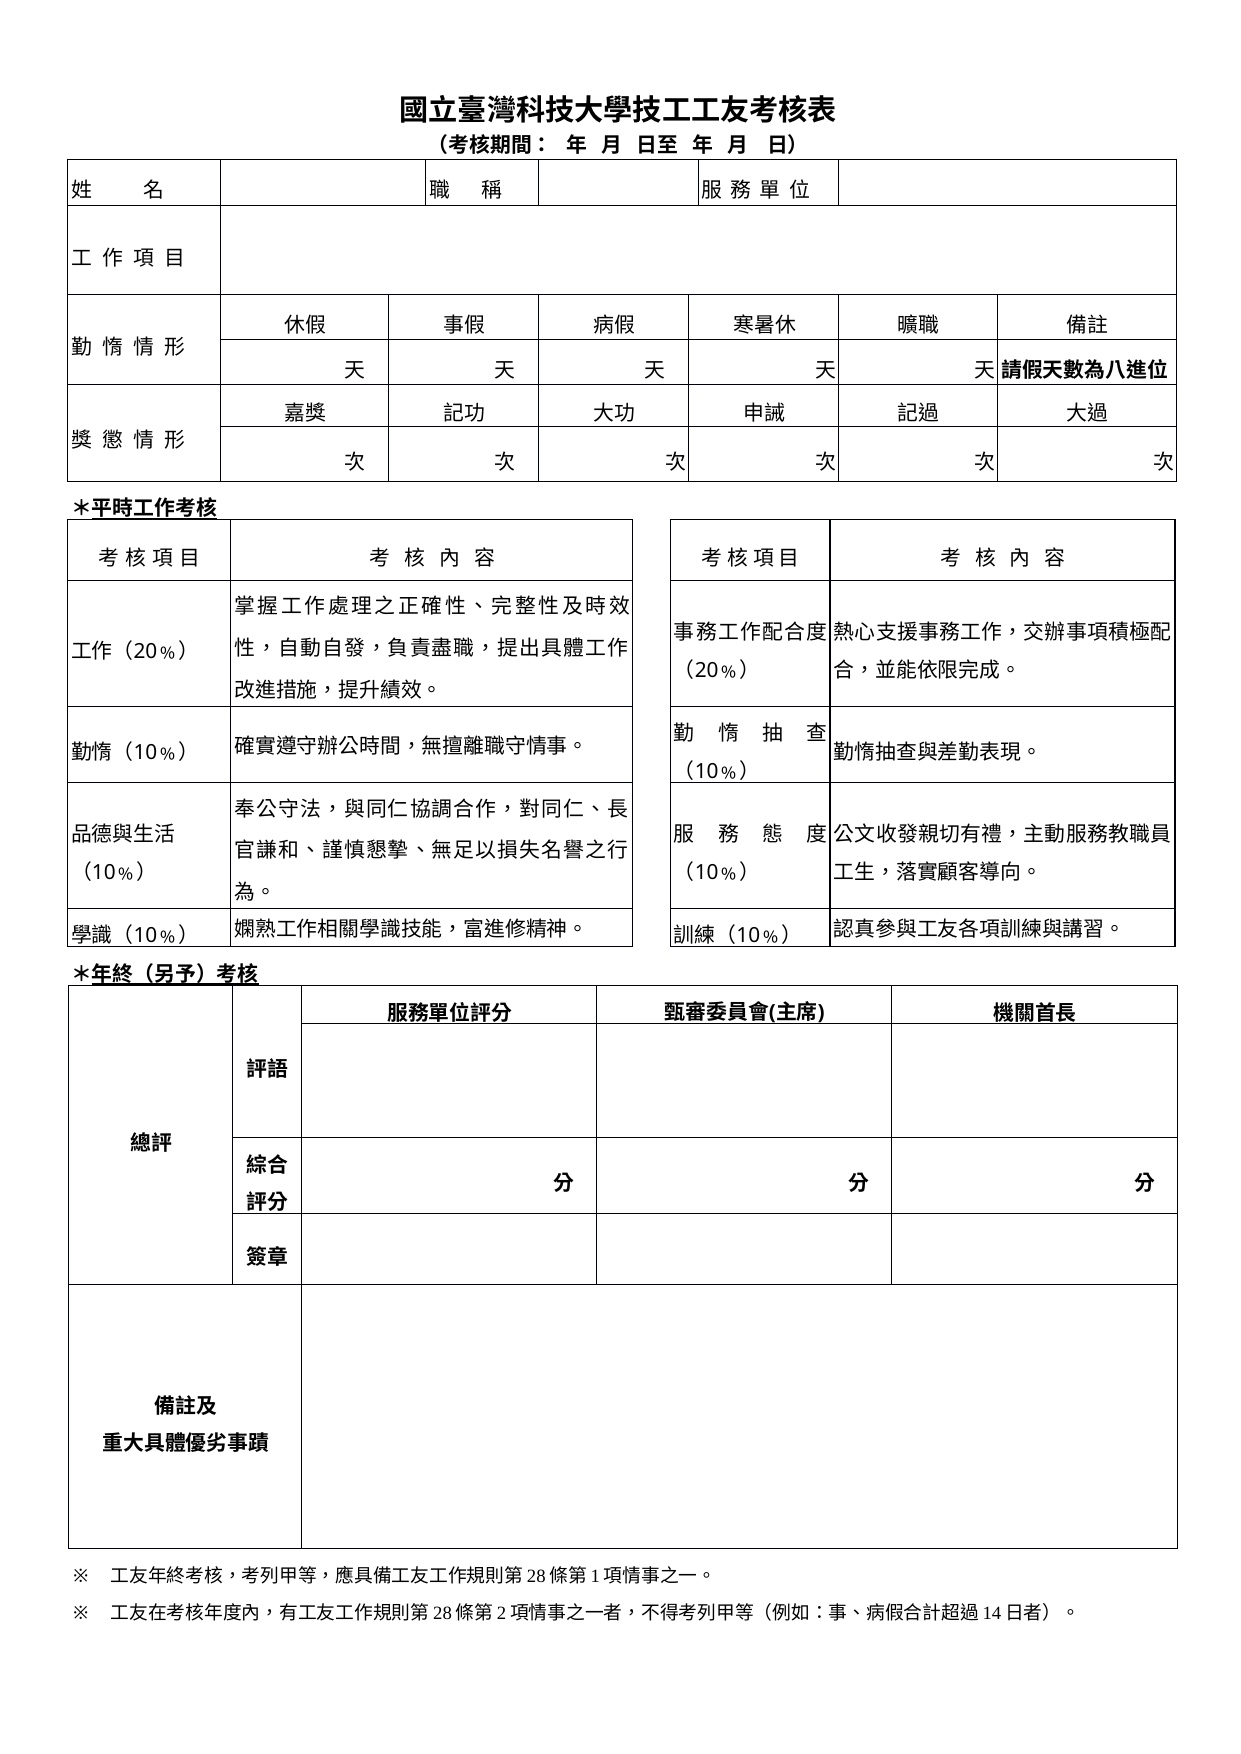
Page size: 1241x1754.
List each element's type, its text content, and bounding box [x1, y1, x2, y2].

table_cell 次 [689, 427, 838, 481]
table_cell 嫻熟工作相關學識技能，富進修精神。 [231, 909, 632, 946]
table_cell [221, 206, 1176, 294]
table_cell 寒暑休 [689, 295, 838, 339]
table_header 考 核 內 容 [831, 520, 1174, 579]
table_cell 曠職 [839, 295, 997, 339]
table_cell 天 [389, 340, 538, 383]
table_header 服務單位 [699, 160, 838, 205]
table_cell 申誡 [689, 385, 838, 426]
table_cell 勤惰（10﹪） [68, 707, 230, 782]
table_cell 事假 [389, 295, 538, 339]
table_cell [597, 1024, 891, 1137]
table_cell 綜合評分 [233, 1138, 301, 1213]
table_header [221, 160, 425, 205]
table_cell 次 [839, 427, 997, 481]
table_cell [633, 580, 670, 706]
table_cell [302, 1214, 596, 1284]
table_cell 備註 [998, 295, 1176, 339]
table_header 評語 [233, 986, 301, 1137]
table_cell 休假 [221, 295, 388, 339]
table_cell 備註及 重大具體優劣事蹟 [69, 1285, 301, 1548]
table_cell [302, 1285, 1177, 1548]
table_cell [597, 1214, 891, 1284]
text ＊年終（另予）考核 [71, 947, 1165, 985]
table_header 考 核 內 容 [231, 520, 632, 579]
list 工友年終考核，考列甲等，應具備工友工作規則第28條第1項情事之一。 [73, 1549, 1165, 1587]
table_cell 次 [539, 427, 688, 481]
table_cell 病假 [539, 295, 688, 339]
table_cell [633, 706, 670, 782]
table_cell 天 [221, 340, 388, 383]
table_cell [892, 1024, 1177, 1137]
table_header 考核項目 [68, 520, 230, 579]
table_cell 奉公守法，與同仁協調合作，對同仁、長官謙和、謹慎懇摯、無足以損失名譽之行為。 [231, 783, 632, 908]
table_cell 次 [389, 427, 538, 481]
table_cell [633, 782, 670, 908]
table_cell [892, 1214, 1177, 1284]
table_cell 大過 [998, 385, 1176, 426]
text ＊平時工作考核 [71, 482, 1165, 519]
table_header [633, 519, 670, 579]
table_cell 分 [892, 1138, 1177, 1213]
table_cell 分 [597, 1138, 891, 1213]
table_cell 掌握工作處理之正確性、完整性及時效性，自動自發，負責盡職，提出具體工作改進措施，提升績效。 [231, 581, 632, 706]
table_cell 記過 [839, 385, 997, 426]
table_cell 工作項目 [68, 206, 220, 294]
table_header 總評 [69, 986, 232, 1284]
table_header 機關首長 [892, 986, 1177, 1023]
table_header 甄審委員會(主席) [597, 986, 891, 1023]
table_cell 天 [539, 340, 688, 383]
table_cell 獎懲情形 [68, 385, 220, 481]
table_cell 次 [998, 427, 1176, 481]
table_cell 品德與生活 （10﹪） [68, 783, 230, 908]
table_cell 請假天數為八進位 [998, 340, 1176, 383]
table_cell 分 [302, 1138, 596, 1213]
table_cell 天 [839, 340, 997, 383]
table_cell 大功 [539, 385, 688, 426]
table_header 考核項目 [671, 520, 829, 579]
table_cell 嘉獎 [221, 385, 388, 426]
table_cell 勤惰情形 [68, 295, 220, 383]
table_header 職稱 [426, 160, 538, 205]
table_cell 公文收發親切有禮，主動服務教職員工生，落實顧客導向。 [831, 783, 1174, 908]
table_cell 勤惰抽查（10﹪） [671, 707, 829, 782]
table_cell 服務態度（10﹪） [671, 783, 829, 908]
table_cell 次 [221, 427, 388, 481]
table_cell 事務工作配合度（20﹪） [671, 581, 829, 706]
table_cell 工作（20﹪） [68, 581, 230, 706]
table_cell 熱心支援事務工作，交辦事項積極配合，並能依限完成。 [831, 581, 1174, 706]
table_cell [633, 908, 670, 946]
text （考核期間： 年 月 日至 年 月 日） [71, 128, 1165, 158]
table_cell 學識（10﹪） [68, 909, 230, 946]
table_header 服務單位評分 [302, 986, 596, 1023]
table_cell 記功 [389, 385, 538, 426]
table_cell 天 [689, 340, 838, 383]
table_cell 簽章 [233, 1214, 301, 1284]
table_cell 勤惰抽查與差勤表現。 [831, 707, 1174, 782]
text 國立臺灣科技大學技工工友考核表 [71, 86, 1165, 128]
table_header [539, 160, 698, 205]
table_header 姓名 [68, 160, 220, 205]
list 工友在考核年度內，有工友工作規則第28條第2項情事之一者，不得考列甲等（例如：事、病假合計超過14日者）。 [73, 1587, 1165, 1624]
table_header [839, 160, 1176, 205]
table_cell 確實遵守辦公時間，無擅離職守情事。 [231, 707, 632, 782]
table_cell 認真參與工友各項訓練與講習。 [831, 909, 1174, 946]
table_cell [302, 1024, 596, 1137]
table_cell 訓練（10﹪） [671, 909, 829, 946]
